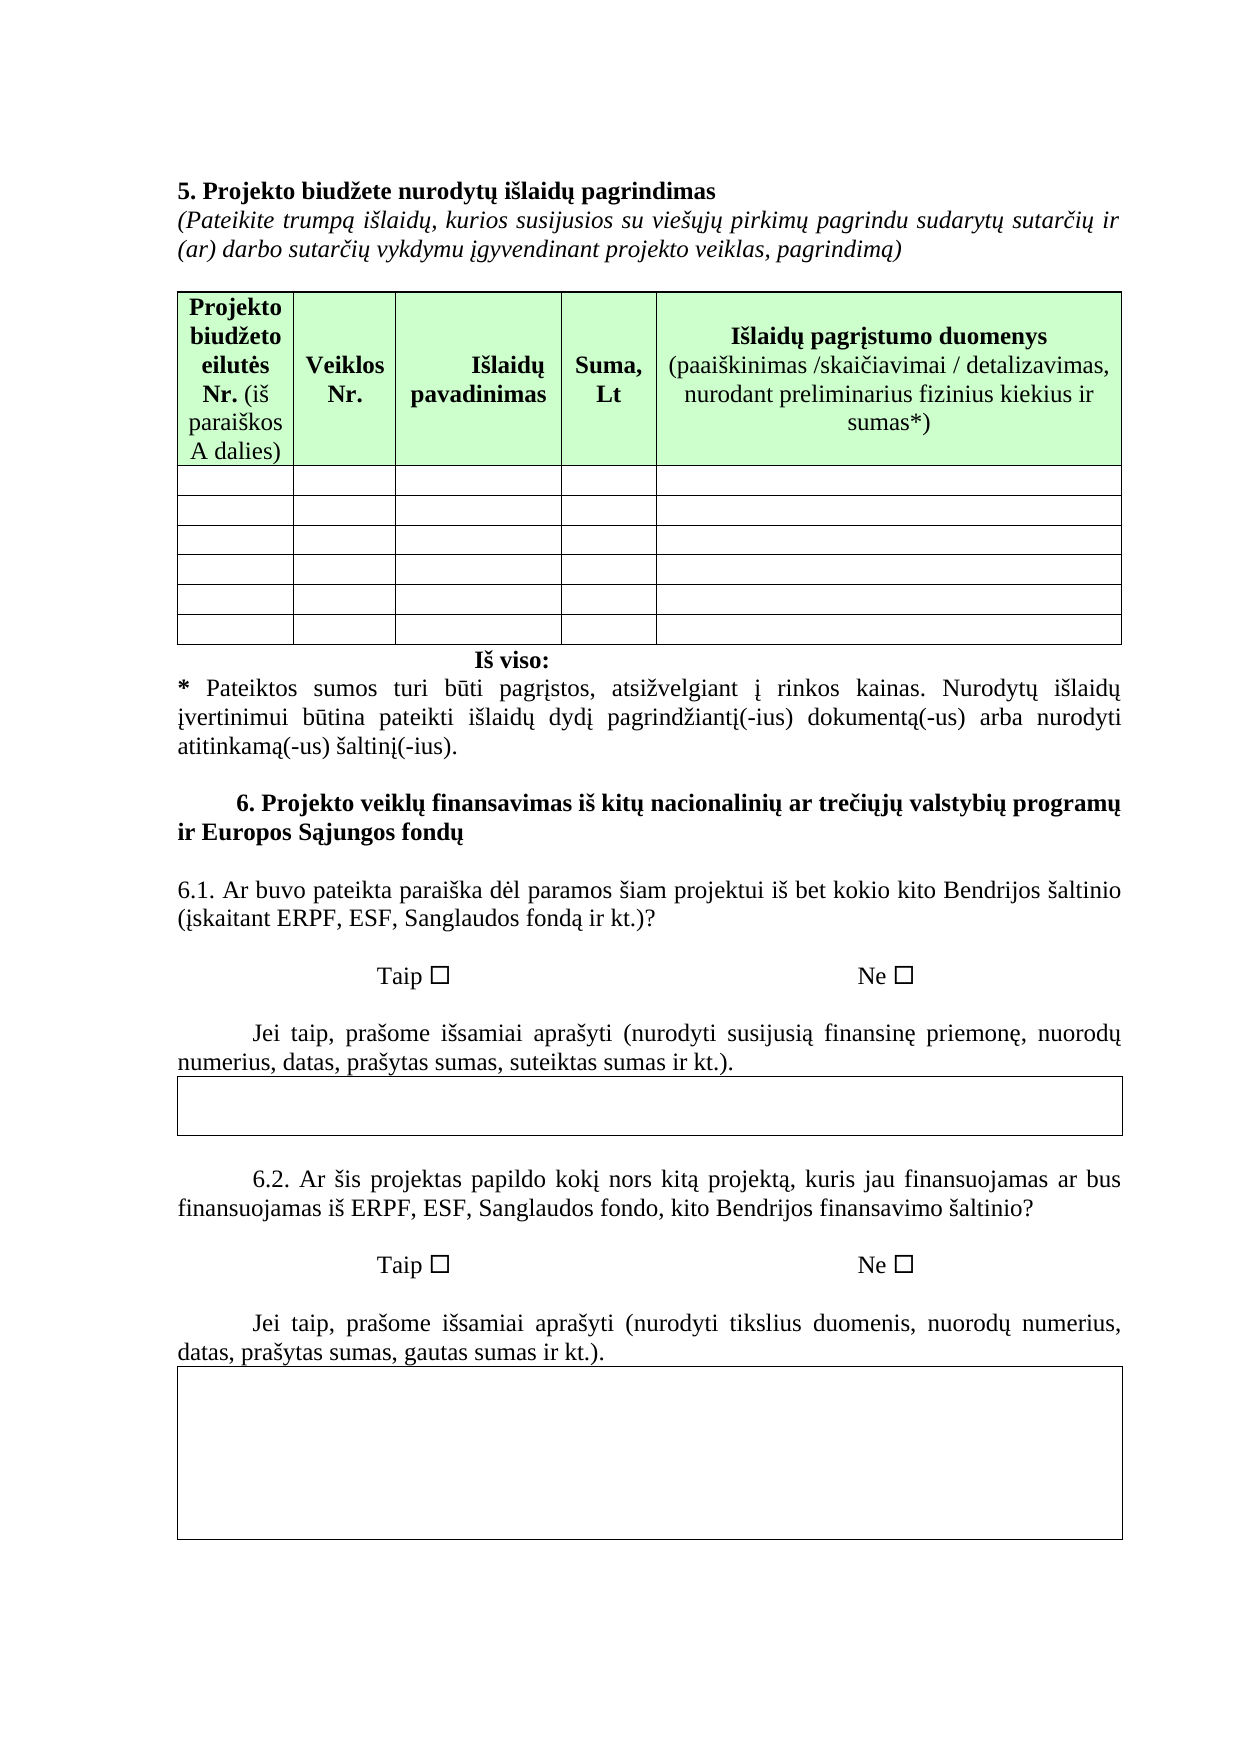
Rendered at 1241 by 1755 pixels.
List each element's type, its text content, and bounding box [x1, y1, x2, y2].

text 6. Projekto veiklų finansavimas iš kitų nacionalinių ar trečiųjų valstybių programų ir Europos Sąjungos fondų [177, 788, 1122, 846]
table_cell [562, 496, 656, 524]
table_cell [657, 615, 1121, 644]
text 6.2. Ar šis projektas papildo kokį nors kitą projektą, kuris jau finansuojamas ar bus finansuojamas iš ERPF, ESF, Sanglaudos fondo, kito Bendrijos finansavimo šaltinio? [177, 1164, 1122, 1222]
table_header Taip [] [177, 1251, 650, 1279]
table_cell [562, 555, 656, 584]
table_cell [656, 645, 1122, 673]
table_cell [294, 526, 395, 554]
table_cell [178, 615, 293, 644]
table_cell [396, 555, 561, 584]
table_cell [562, 585, 656, 614]
table_header Veiklos Nr. [294, 293, 395, 465]
table_cell [178, 496, 293, 524]
table_cell [178, 526, 293, 554]
table_cell [396, 496, 561, 524]
table_header Ne [] [650, 961, 1122, 990]
table_cell [562, 526, 656, 554]
table_header [178, 1367, 1122, 1539]
table_cell [294, 585, 395, 614]
table_cell Iš viso: [294, 645, 561, 673]
table_header Išlaidų pavadinimas [396, 293, 561, 465]
table_cell [178, 466, 293, 495]
table_cell [396, 526, 561, 554]
table_cell [657, 496, 1121, 524]
table_header [178, 1077, 1122, 1134]
table_cell [657, 526, 1121, 554]
text 6.1. Ar buvo pateikta paraiška dėl paramos šiam projektui iš bet kokio kito Bendrijos šaltinio (įskaitant ERPF, ESF, Sanglaudos fondą ir kt.)? [177, 875, 1122, 932]
table_cell [294, 496, 395, 524]
table_cell [178, 585, 293, 614]
table_header Projekto biudžeto eilutės Nr. (iš paraiškos A dalies) [178, 293, 293, 465]
table_cell [396, 466, 561, 495]
table_cell [294, 615, 395, 644]
table_header Taip [] [177, 961, 650, 990]
table_cell [294, 466, 395, 495]
table_cell [561, 645, 656, 673]
table_cell [657, 466, 1121, 495]
table_cell [657, 555, 1121, 584]
table_cell [177, 645, 294, 673]
table_cell [396, 615, 561, 644]
table_cell [396, 585, 561, 614]
table_cell [562, 466, 656, 495]
text (Pateikite trumpą išlaidų, kurios susijusios su viešųjų pirkimų pagrindu sudarytų sutarčių ir (ar) darbo sutarčių vykdymu įgyvendinant projekto veiklas, pagrindimą) [177, 205, 1122, 263]
table_cell [178, 555, 293, 584]
table_cell [562, 615, 656, 644]
table_header Išlaidų pagrįstumo duomenys (paaiškinimas /skaičiavimai / detalizavimas, nurodant preliminarius fizinius kiekius ir sumas*) [657, 293, 1121, 465]
table_cell [657, 585, 1121, 614]
text * Pateiktos sumos turi būti pagrįstos, atsižvelgiant į rinkos kainas. Nurodytų išlaidų įvertinimui būtina pateikti išlaidų dydį pagrindžiantį(-ius) dokumentą(-us) arba nurodyti atitinkamą(-us) šaltinį(-ius). [177, 673, 1122, 760]
table_header Ne [] [650, 1251, 1122, 1279]
text Jei taip, prašome išsamiai aprašyti (nurodyti susijusią finansinę priemonę, nuorodų numerius, datas, prašytas sumas, suteiktas sumas ir kt.). [177, 1018, 1122, 1076]
text Jei taip, prašome išsamiai aprašyti (nurodyti tikslius duomenis, nuorodų numerius, datas, prašytas sumas, gautas sumas ir kt.). [177, 1308, 1122, 1366]
table_header Suma, Lt [562, 293, 656, 465]
table_cell [294, 555, 395, 584]
text 5. Projekto biudžete nurodytų išlaidų pagrindimas [177, 176, 1122, 205]
